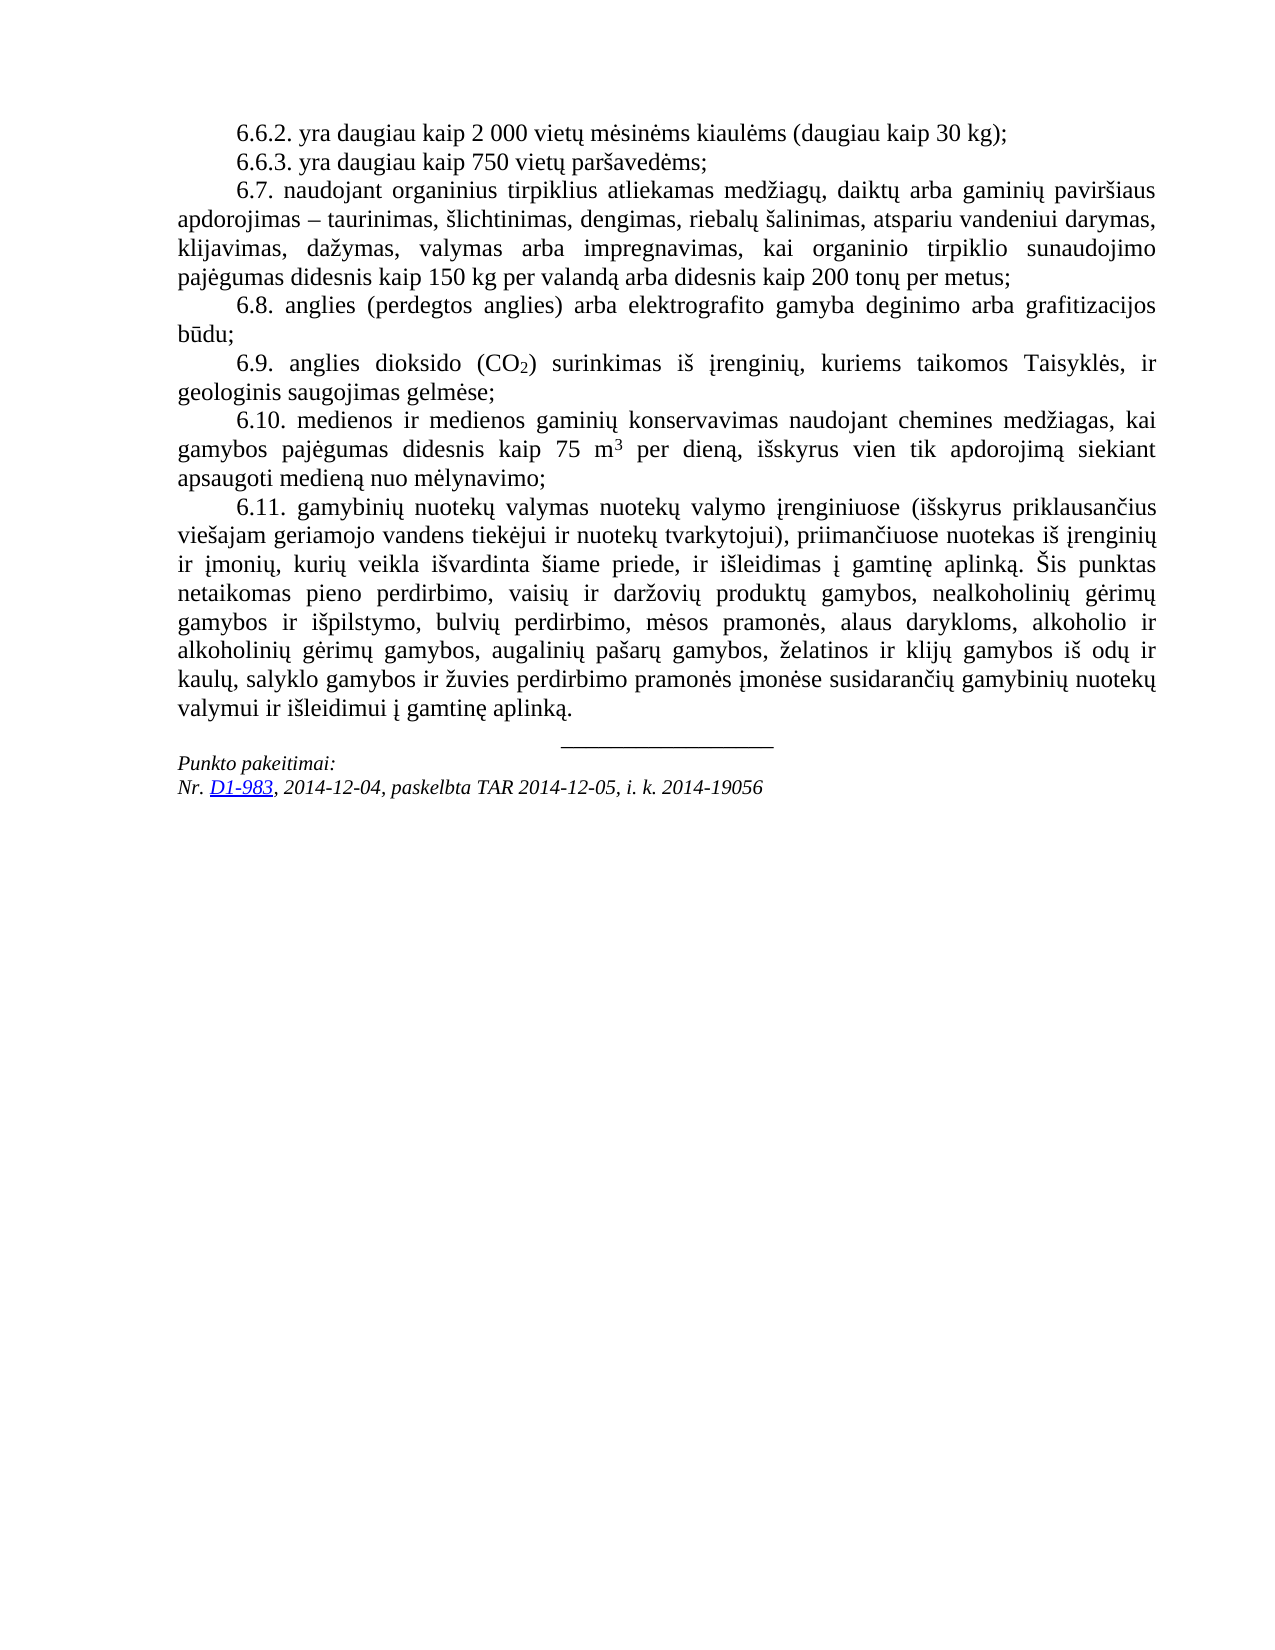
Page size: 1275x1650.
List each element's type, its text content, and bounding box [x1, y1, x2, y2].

text 6.7. naudojant organinius tirpiklius atliekamas medžiagų, daiktų arba gaminių paviršiaus apdorojimas – taurinimas, šlichtinimas, dengimas, riebalų šalinimas, atspariu vandeniui darymas, klijavimas, dažymas, valymas arba impregnavimas, kai organinio tirpiklio sunaudojimo pajėgumas didesnis kaip 150 kg per valandą arba didesnis kaip 200 tonų per metus; [177, 176, 1157, 291]
text 6.9. anglies dioksido (CO2) surinkimas iš įrenginių, kuriems taikomos Taisyklės, ir geologinis saugojimas gelmėse; [177, 348, 1157, 406]
text 6.8. anglies (perdegtos anglies) arba elektrografito gamyba deginimo arba grafitizacijos būdu; [177, 291, 1157, 348]
text _________________ [177, 722, 1157, 751]
text 6.11. gamybinių nuotekų valymas nuotekų valymo įrenginiuose (išskyrus priklausančius viešajam geriamojo vandens tiekėjui ir nuotekų tvarkytojui), priimančiuose nuotekas iš įrenginių ir įmonių, kurių veikla išvardinta šiame priede, ir išleidimas į gamtinę aplinką. Šis punktas netaikomas pieno perdirbimo, vaisių ir daržovių produktų gamybos, nealkoholinių gėrimų gamybos ir išpilstymo, bulvių perdirbimo, mėsos pramonės, alaus darykloms, alkoholio ir alkoholinių gėrimų gamybos, augalinių pašarų gamybos, želatinos ir klijų gamybos iš odų ir kaulų, salyklo gamybos ir žuvies perdirbimo pramonės įmonėse susidarančių gamybinių nuotekų valymui ir išleidimui į gamtinę aplinką. [177, 492, 1157, 722]
text 6.6.2. yra daugiau kaip 2 000 vietų mėsinėms kiaulėms (daugiau kaip 30 kg); [177, 118, 1157, 147]
text Nr. D1-983, 2014-12-04, paskelbta TAR 2014-12-05, i. k. 2014-19056 [177, 775, 1157, 799]
text 6.6.3. yra daugiau kaip 750 vietų paršavedėms; [177, 147, 1157, 176]
text Punkto pakeitimai: [177, 751, 1157, 775]
text 6.10. medienos ir medienos gaminių konservavimas naudojant chemines medžiagas, kai gamybos pajėgumas didesnis kaip 75 m3 per dieną, išskyrus vien tik apdorojimą siekiant apsaugoti medieną nuo mėlynavimo; [177, 406, 1157, 492]
